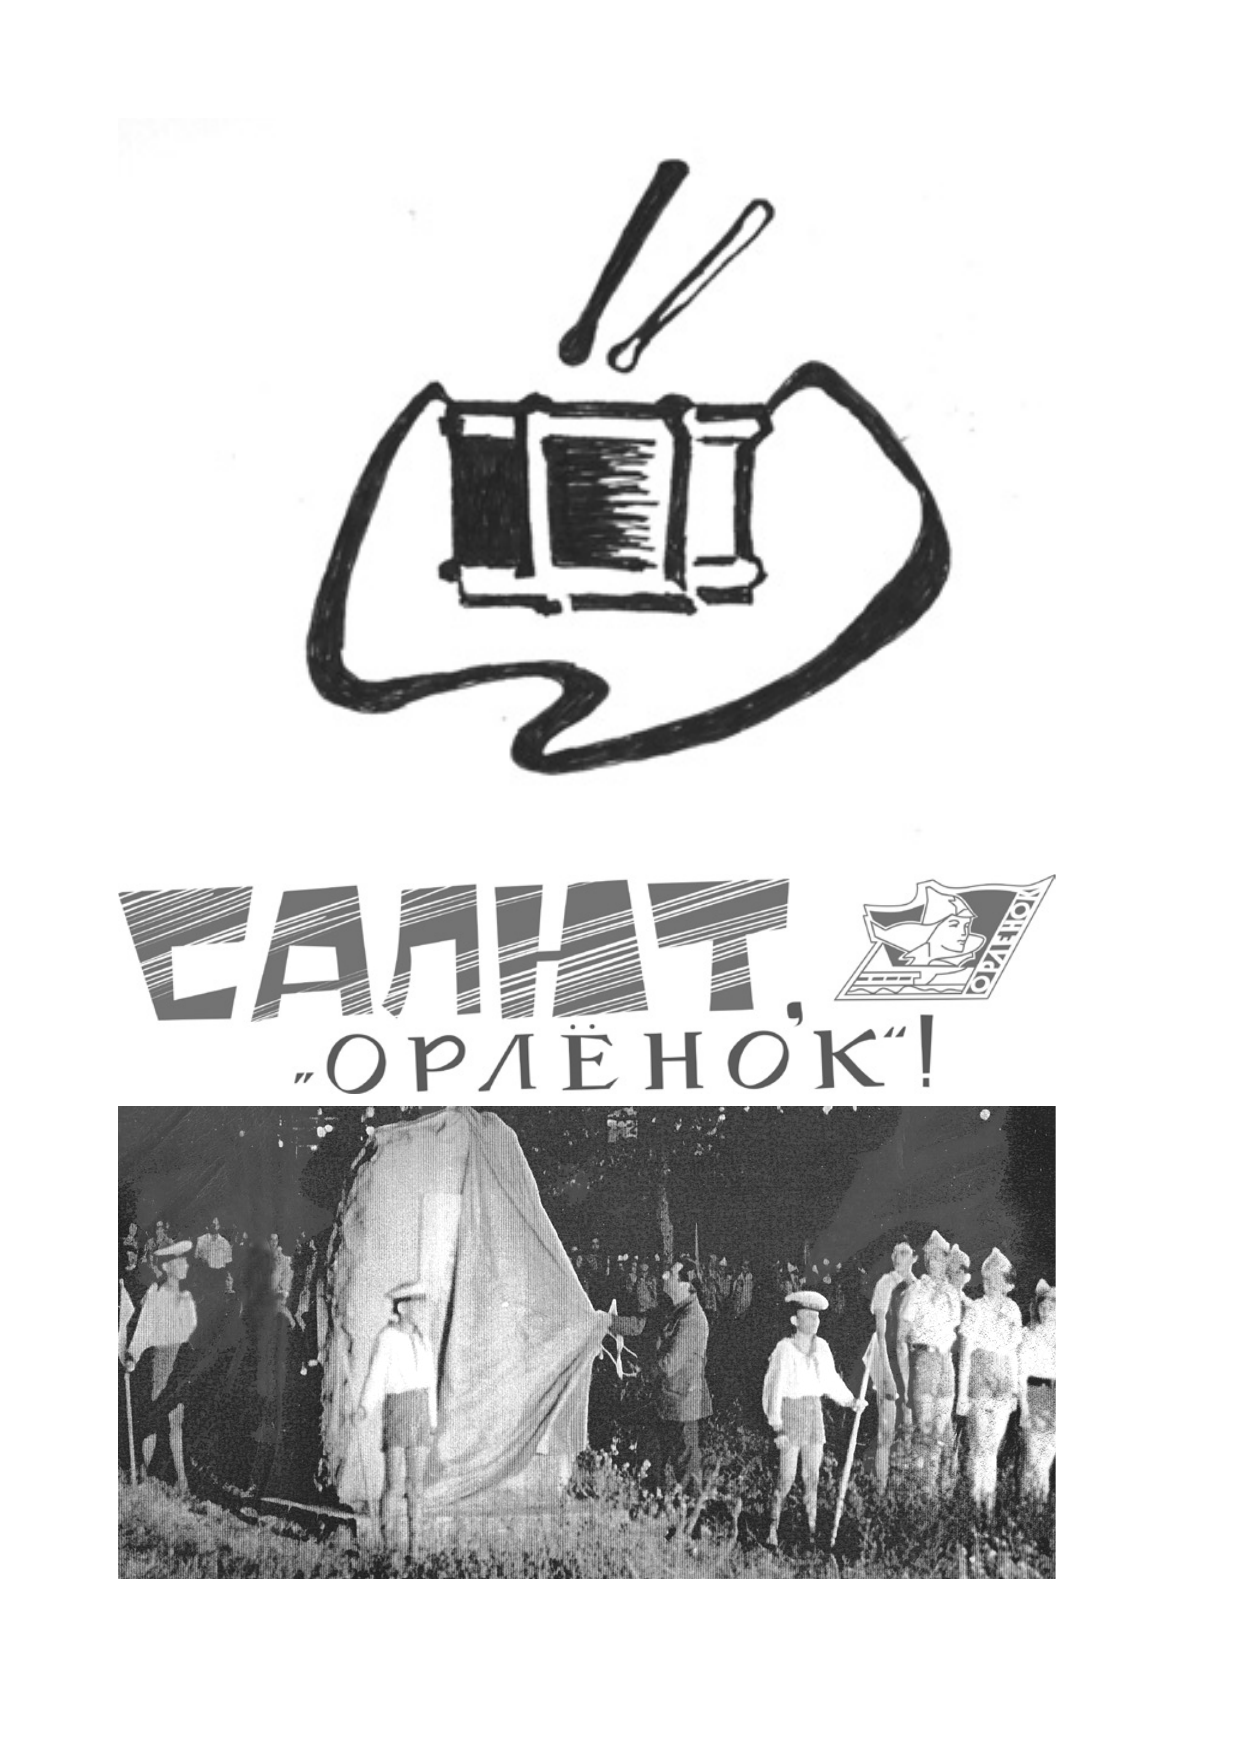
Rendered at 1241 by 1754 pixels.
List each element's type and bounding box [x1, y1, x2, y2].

picture [118, 118, 1056, 862]
picture [118, 874, 1056, 1094]
picture [118, 1106, 1056, 1579]
